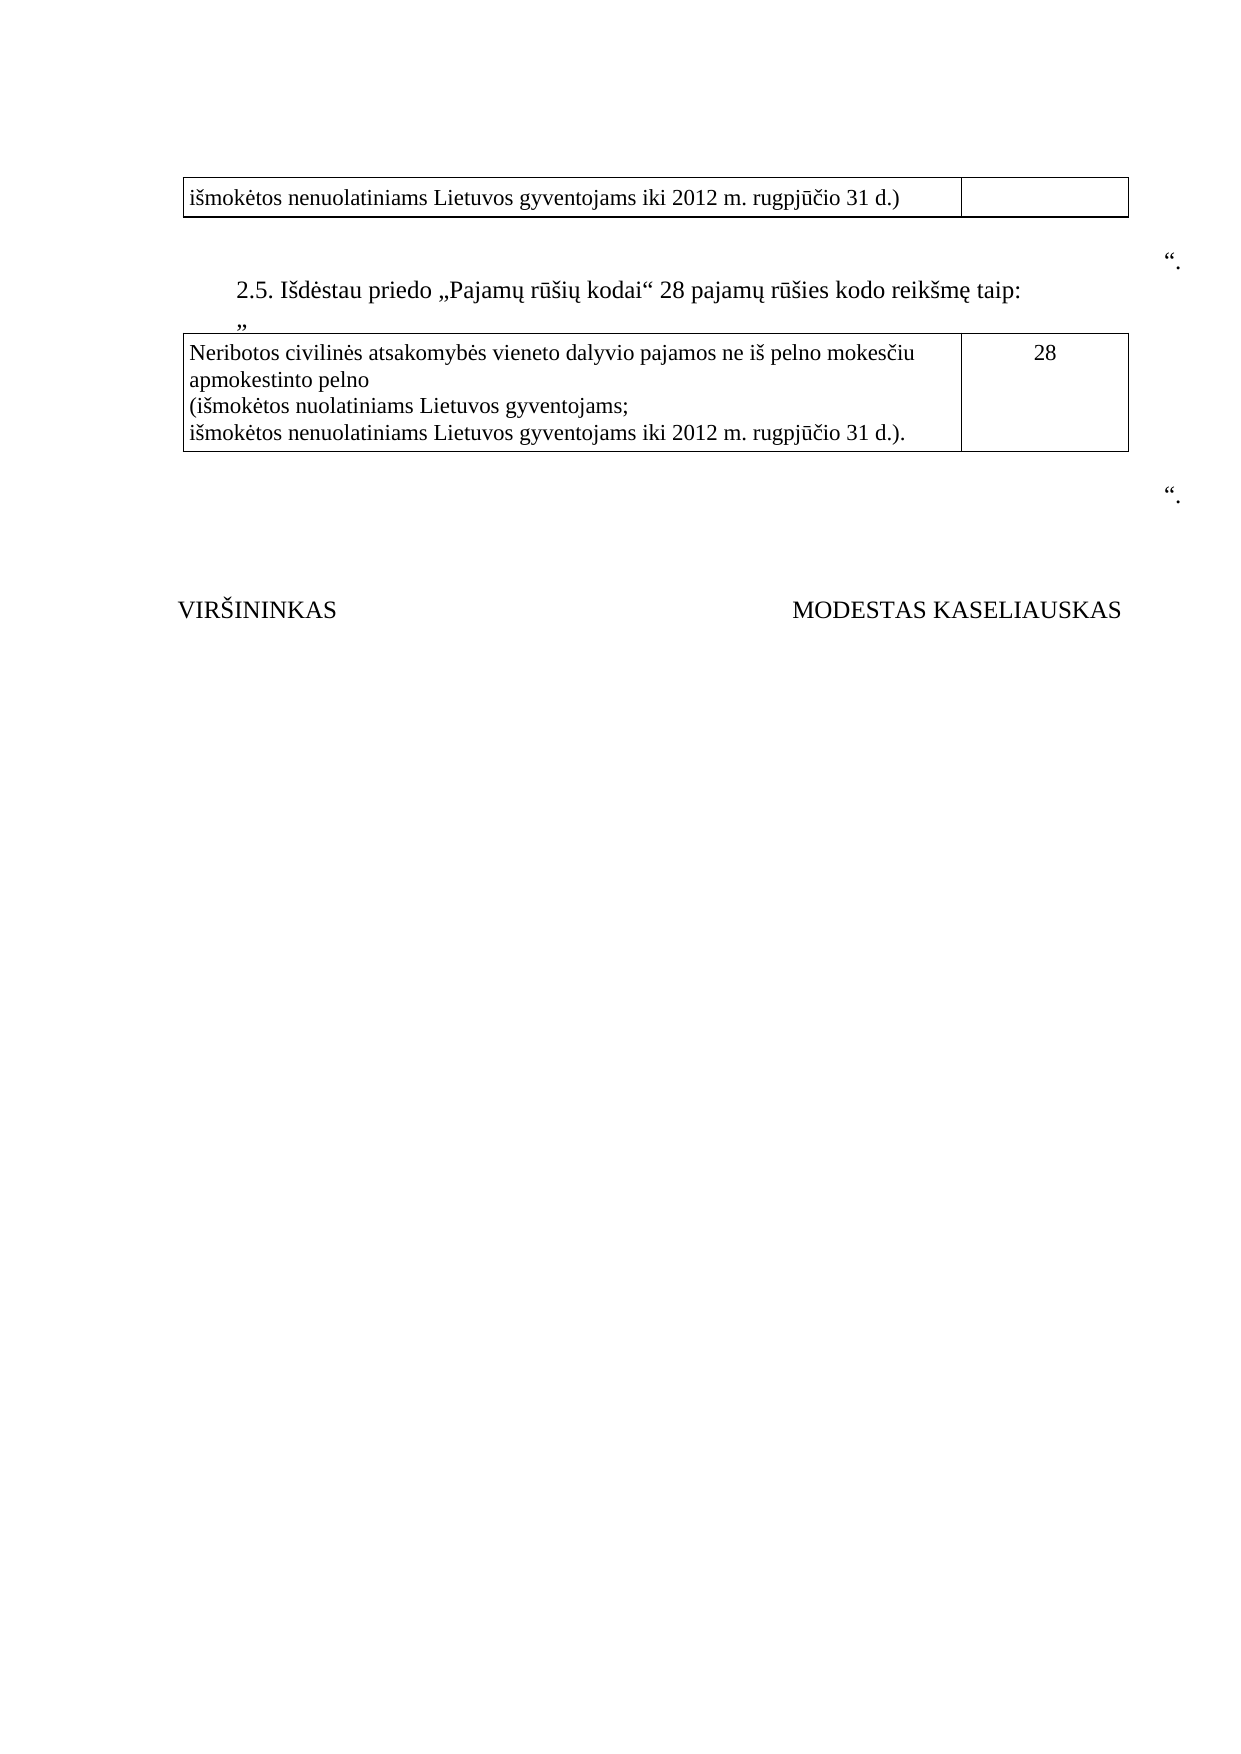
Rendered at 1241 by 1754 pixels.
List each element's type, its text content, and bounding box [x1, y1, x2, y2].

text “. [177, 246, 1181, 275]
text „ [177, 304, 1181, 332]
text “. [177, 481, 1181, 509]
table_header [962, 178, 1128, 216]
table_header 28 [962, 334, 1128, 451]
table_header Neribotos civilinės atsakomybės vieneto dalyvio pajamos ne iš pelno mokesčiu apmokestinto pelno (išmokėtos nuolatiniams Lietuvos gyventojams; išmokėtos nenuolatiniams Lietuvos gyventojams iki 2012 m. rugpjūčio 31 d.). [184, 334, 961, 451]
text Viršininkas Modestas Kaseliauskas [177, 596, 1181, 624]
text 2.5. Išdėstau priedo „Pajamų rūšių kodai“ 28 pajamų rūšies kodo reikšmę taip: [177, 275, 1181, 304]
table_header išmokėtos nenuolatiniams Lietuvos gyventojams iki 2012 m. rugpjūčio 31 d.) [184, 178, 961, 216]
